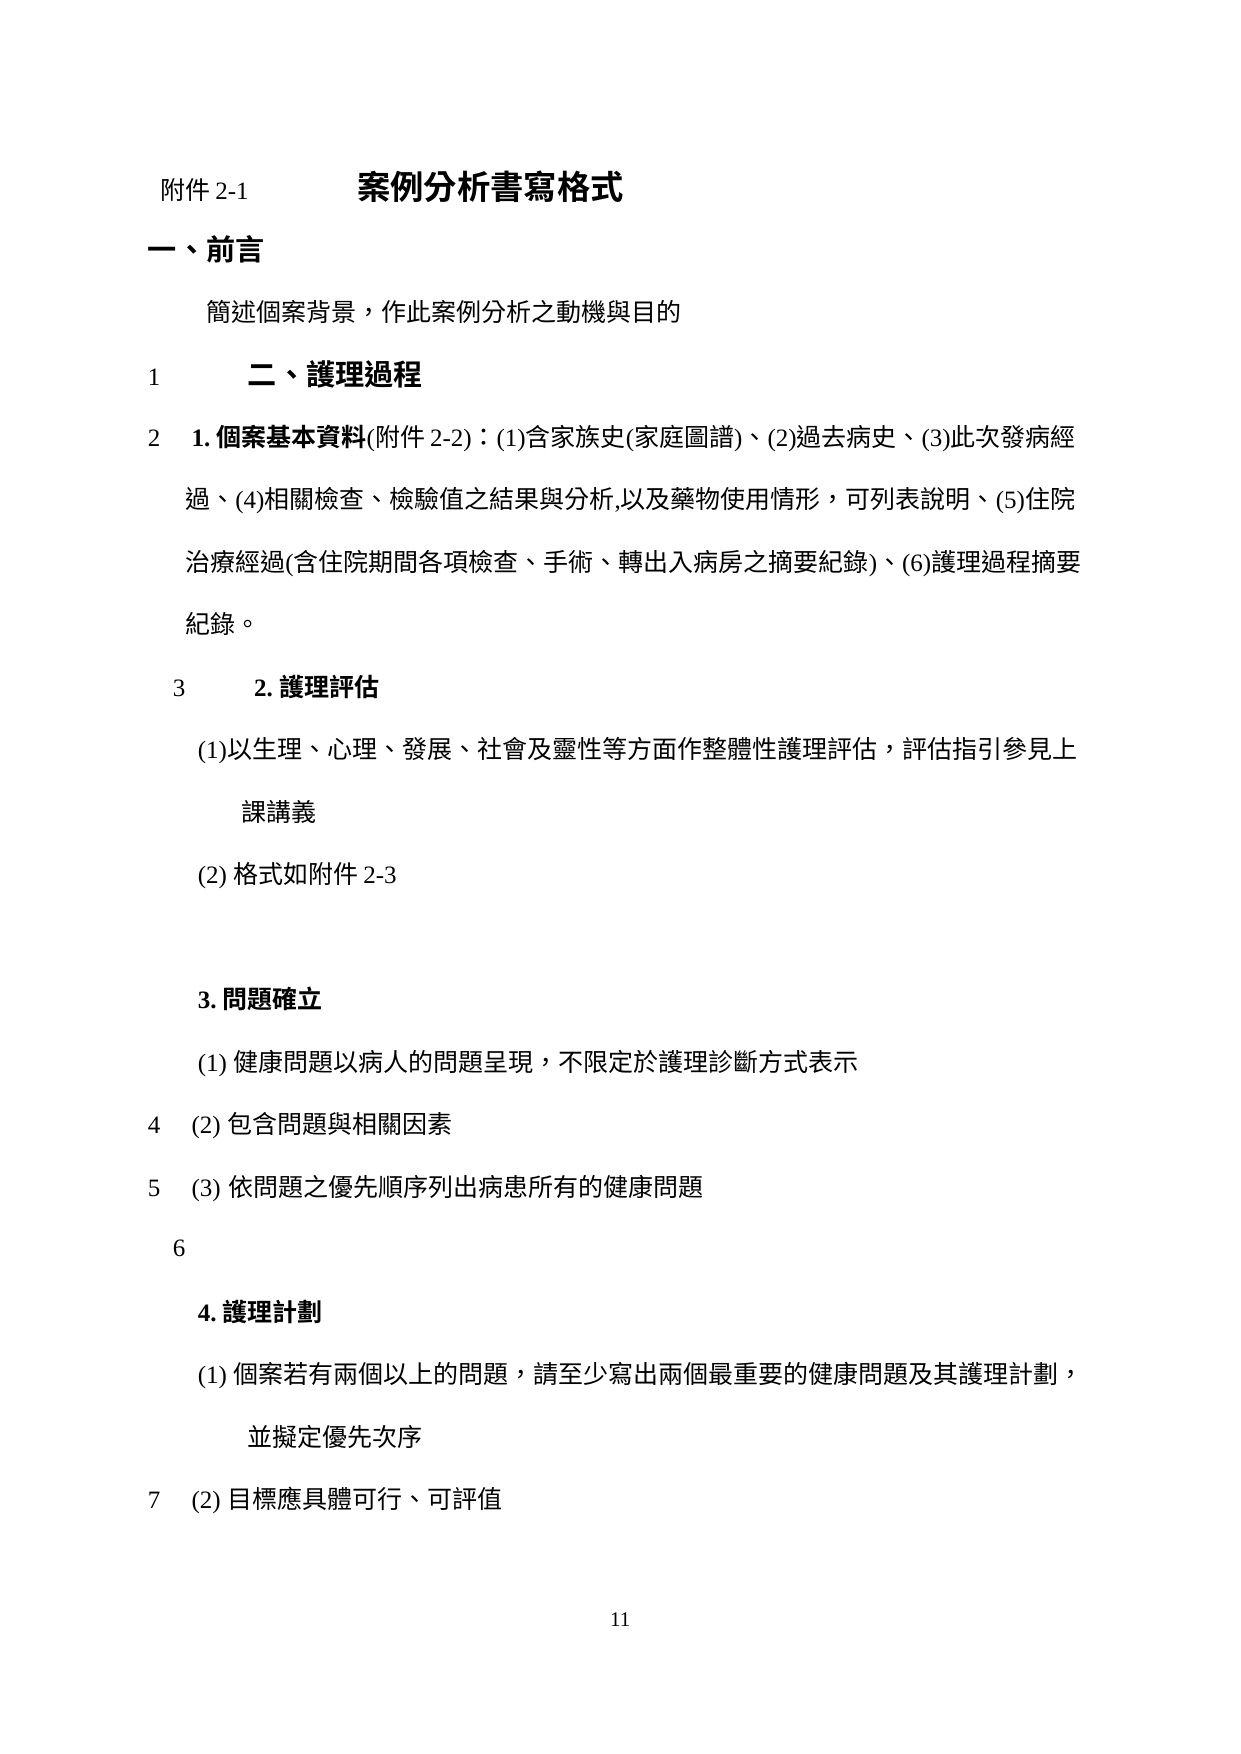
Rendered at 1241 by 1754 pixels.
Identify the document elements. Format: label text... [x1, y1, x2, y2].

text (1) 健康問題以病人的問題呈現，不限定於護理診斷方式表示 [198, 1018, 1092, 1081]
text 4. 護理計劃 [198, 1268, 1092, 1331]
list (3) 依問題之優先順序列出病患所有的健康問題 [148, 1143, 1092, 1206]
text 附件2-1 案例分析書寫格式 [148, 143, 1092, 206]
text (1)以生理、心理、發展、社會及靈性等方面作整體性護理評估，評估指引參見上課講義 [198, 706, 1092, 831]
text (2) 格式如附件2-3 [148, 831, 1092, 893]
text 3. 問題確立 [198, 956, 1092, 1018]
list 1. 個案基本資料(附件2-2)：(1)含家族史(家庭圖譜)、(2)過去病史、(3)此次發病經過、(4)相關檢查、檢驗值之結果與分析,以及藥物使用情形，可列表說明、(5)住院治療經過(含住院期間各項檢查、手術、轉出入病房之摘要紀錄)、(6)護理過程摘要紀錄。 [148, 393, 1092, 643]
list 2. 護理評估 [173, 643, 1092, 706]
text 一、前言 簡述個案背景，作此案例分析之動機與目的 [148, 206, 1092, 331]
list (2) 包含問題與相關因素 [148, 1081, 1092, 1143]
list 二、護理過程 [148, 331, 1092, 393]
list (2) 目標應具體可行、可評值 [148, 1456, 1092, 1518]
text (1) 個案若有兩個以上的問題，請至少寫出兩個最重要的健康問題及其護理計劃，並擬定優先次序 [198, 1331, 1092, 1456]
